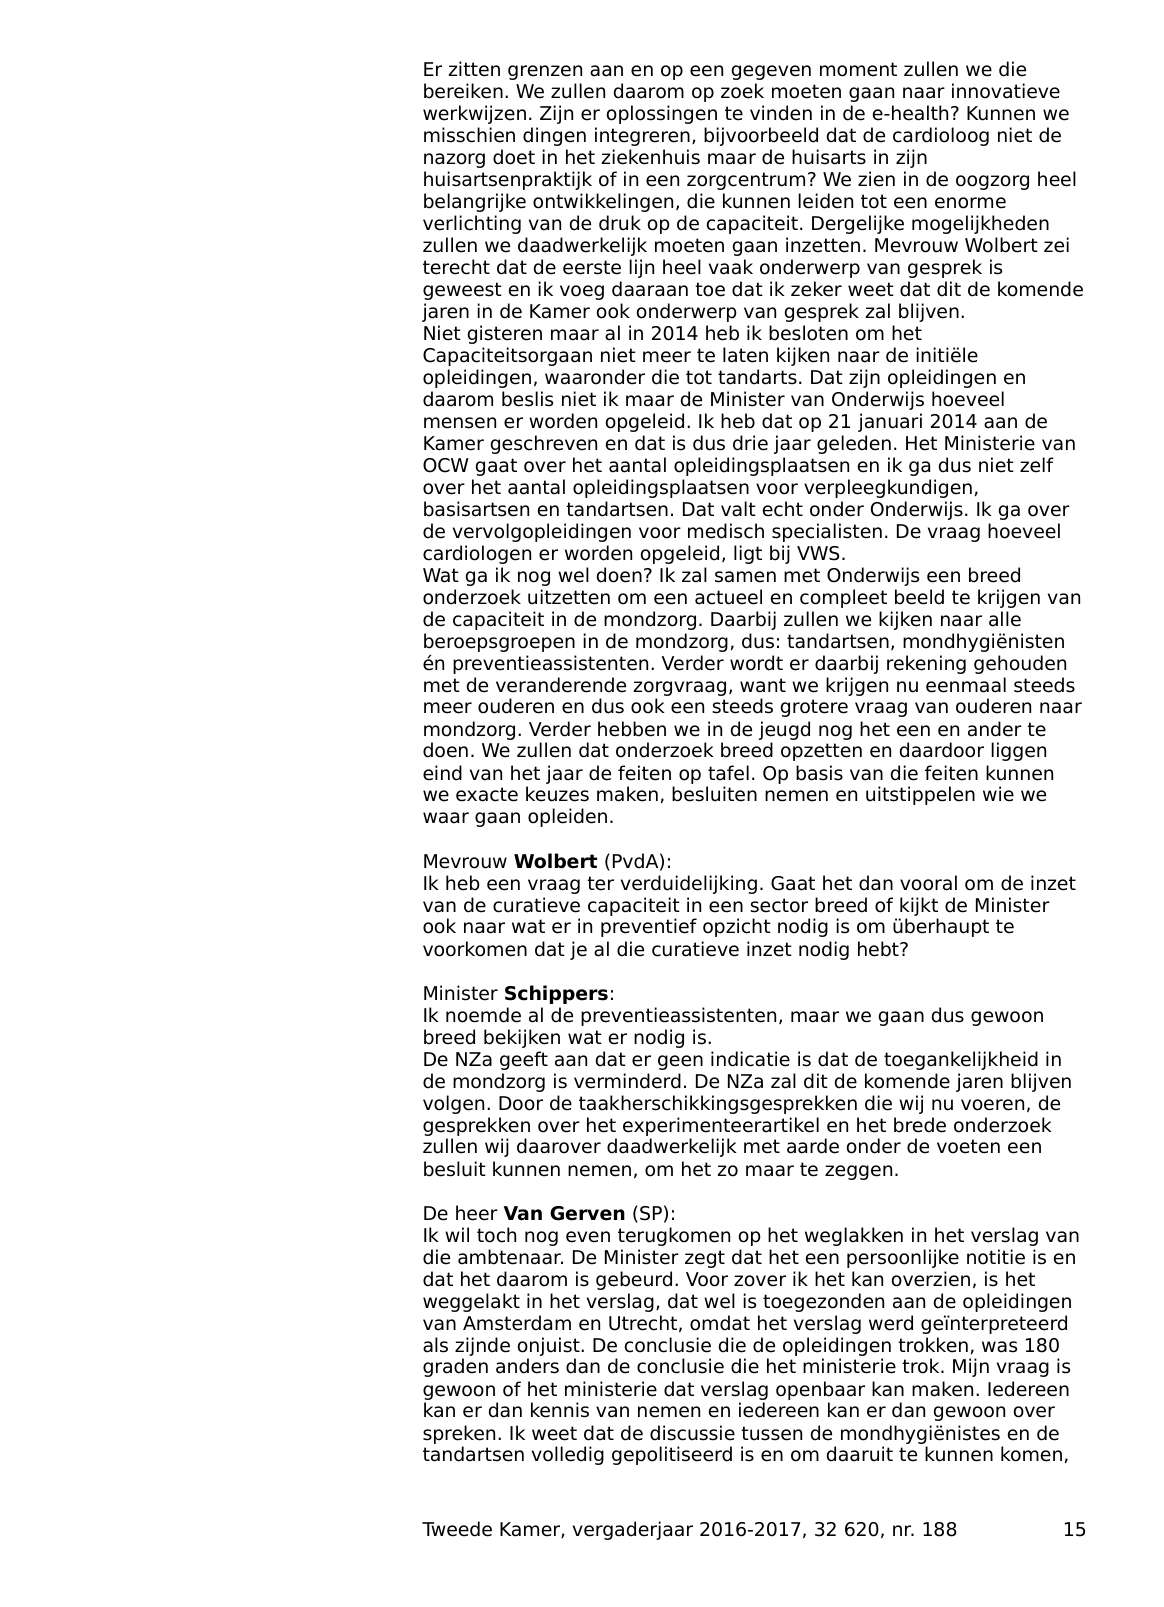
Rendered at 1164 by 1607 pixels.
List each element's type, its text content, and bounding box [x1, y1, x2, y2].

text De NZa geeft aan dat er geen indicatie is dat de toegankelijkheid in de mondzorg is verminderd. De NZa zal dit de komende jaren blijven volgen. Door de taakherschikkingsgesprekken die wij nu voeren, de gesprekken over het experimenteerartikel en het brede onderzoek zullen wij daarover daadwerkelijk met aarde onder de voeten een besluit kunnen nemen, om het zo maar te zeggen. [422, 1048, 1087, 1180]
text Er zitten grenzen aan en op een gegeven moment zullen we die bereiken. We zullen daarom op zoek moeten gaan naar innovatieve werkwijzen. Zijn er oplossingen te vinden in de e-health? Kunnen we misschien dingen integreren, bijvoorbeeld dat de cardioloog niet de nazorg doet in het ziekenhuis maar de huisarts in zijn huisartsenpraktijk of in een zorgcentrum? We zien in de oogzorg heel belangrijke ontwikkelingen, die kunnen leiden tot een enorme verlichting van de druk op de capaciteit. Dergelijke mogelijkheden zullen we daadwerkelijk moeten gaan inzetten. Mevrouw Wolbert zei terecht dat de eerste lijn heel vaak onderwerp van gesprek is geweest en ik voeg daaraan toe dat ik zeker weet dat dit de komende jaren in de Kamer ook onderwerp van gesprek zal blijven. [422, 59, 1087, 323]
text Mevrouw Wolbert (PvdA): [422, 851, 1087, 872]
text Ik noemde al de preventieassistenten, maar we gaan dus gewoon breed bekijken wat er nodig is. [422, 1004, 1087, 1048]
text Niet gisteren maar al in 2014 heb ik besloten om het Capaciteitsorgaan niet meer te laten kijken naar de initiële opleidingen, waaronder die tot tandarts. Dat zijn opleidingen en daarom beslis niet ik maar de Minister van Onderwijs hoeveel mensen er worden opgeleid. Ik heb dat op 21 januari 2014 aan de Kamer geschreven en dat is dus drie jaar geleden. Het Ministerie van OCW gaat over het aantal opleidingsplaatsen en ik ga dus niet zelf over het aantal opleidingsplaatsen voor verpleegkundigen, basisartsen en tandartsen. Dat valt echt onder Onderwijs. Ik ga over de vervolgopleidingen voor medisch specialisten. De vraag hoeveel cardiologen er worden opgeleid, ligt bij VWS. [422, 323, 1087, 564]
text De heer Van Gerven (SP): [422, 1203, 1087, 1224]
text Minister Schippers: [422, 983, 1087, 1004]
text Wat ga ik nog wel doen? Ik zal samen met Onderwijs een breed onderzoek uitzetten om een actueel en compleet beeld te krijgen van de capaciteit in de mondzorg. Daarbij zullen we kijken naar alle beroepsgroepen in de mondzorg, dus: tandartsen, mondhygiënisten én preventieassistenten. Verder wordt er daarbij rekening gehouden met de veranderende zorgvraag, want we krijgen nu eenmaal steeds meer ouderen en dus ook een steeds grotere vraag van ouderen naar mondzorg. Verder hebben we in de jeugd nog het een en ander te doen. We zullen dat onderzoek breed opzetten en daardoor liggen eind van het jaar de feiten op tafel. Op basis van die feiten kunnen we exacte keuzes maken, besluiten nemen en uitstippelen wie we waar gaan opleiden. [422, 564, 1087, 828]
text Ik wil toch nog even terugkomen op het weglakken in het verslag van die ambtenaar. De Minister zegt dat het een persoonlijke notitie is en dat het daarom is gebeurd. Voor zover ik het kan overzien, is het weggelakt in het verslag, dat wel is toegezonden aan de opleidingen van Amsterdam en Utrecht, omdat het verslag werd geïnterpreteerd als zijnde onjuist. De conclusie die de opleidingen trokken, was 180 graden anders dan de conclusie die het ministerie trok. Mijn vraag is gewoon of het ministerie dat verslag openbaar kan maken. Iedereen kan er dan kennis van nemen en iedereen kan er dan gewoon over spreken. Ik weet dat de discussie tussen de mondhygiënistes en de tandartsen volledig gepolitiseerd is en om daaruit te kunnen komen, [422, 1224, 1087, 1466]
text Ik heb een vraag ter verduidelijking. Gaat het dan vooral om de inzet van de curatieve capaciteit in een sector breed of kijkt de Minister ook naar wat er in preventief opzicht nodig is om überhaupt te voorkomen dat je al die curatieve inzet nodig hebt? [422, 872, 1087, 960]
